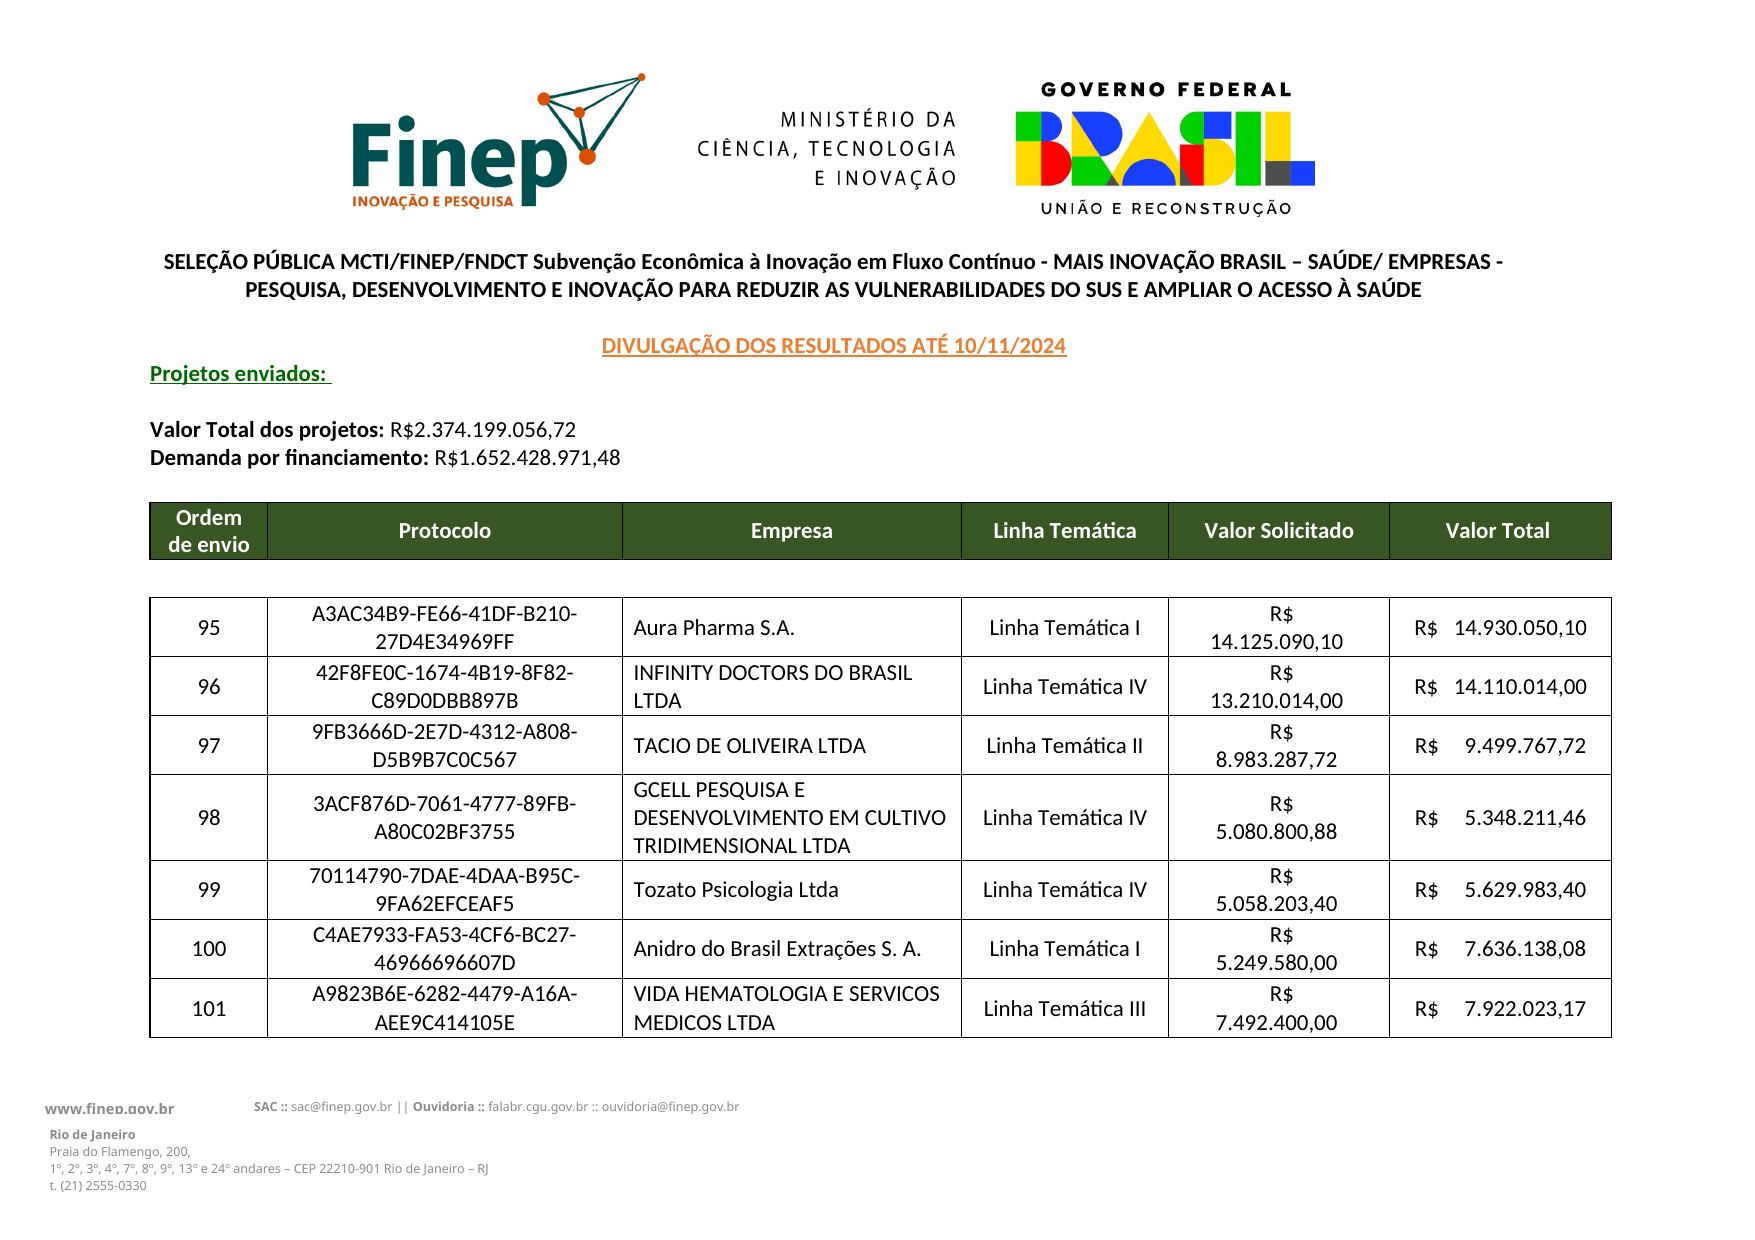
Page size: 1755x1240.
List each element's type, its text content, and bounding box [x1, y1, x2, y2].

table_cell R$ 14.930.050,10 [1390, 598, 1611, 656]
table_cell A3AC34B9-FE66-41DF-B210-27D4E34969FF [268, 598, 622, 656]
table_cell Linha Temática I [962, 920, 1168, 978]
table_cell Linha Temática III [962, 979, 1168, 1037]
table_cell R$ 14.125.090,10 [1169, 598, 1389, 656]
table_cell Linha Temática IV [962, 657, 1168, 715]
table_cell Aura Pharma S.A. [623, 598, 961, 656]
table_cell 99 [151, 861, 267, 918]
table_cell Linha Temática II [962, 716, 1168, 774]
table_cell R$ 13.210.014,00 [1169, 657, 1389, 715]
table_cell R$ 8.983.287,72 [1169, 716, 1389, 774]
table_cell 101 [151, 979, 267, 1037]
table_cell 70114790-7DAE-4DAA-B95C-9FA62EFCEAF5 [268, 861, 622, 918]
table_cell INFINITY DOCTORS DO BRASIL LTDA [623, 657, 961, 715]
table_cell R$ 9.499.767,72 [1390, 716, 1611, 774]
table_cell C4AE7933-FA53-4CF6-BC27-46966696607D [268, 920, 622, 978]
table_cell Linha Temática IV [962, 775, 1168, 859]
table_cell TACIO DE OLIVEIRA LTDA [623, 716, 961, 774]
table_cell Tozato Psicologia Ltda [623, 861, 961, 918]
table_cell 95 [151, 598, 267, 656]
table_cell Linha Temática I [962, 598, 1168, 656]
table_cell 96 [151, 657, 267, 715]
table_cell 42F8FE0C-1674-4B19-8F82-C89D0DBB897B [268, 657, 622, 715]
table_cell GCELL PESQUISA E DESENVOLVIMENTO EM CULTIVO TRIDIMENSIONAL LTDA [623, 775, 961, 859]
table_cell Linha Temática IV [962, 861, 1168, 918]
table_cell R$ 5.249.580,00 [1169, 920, 1389, 978]
table_cell R$ 7.492.400,00 [1169, 979, 1389, 1037]
table_cell 100 [151, 920, 267, 978]
table_cell 98 [151, 775, 267, 859]
table_cell R$ 5.348.211,46 [1390, 775, 1611, 859]
table_cell R$ 7.636.138,08 [1390, 920, 1611, 978]
table_cell 97 [151, 716, 267, 774]
table_cell R$ 5.058.203,40 [1169, 861, 1389, 918]
table_cell R$ 14.110.014,00 [1390, 657, 1611, 715]
table_cell 9FB3666D-2E7D-4312-A808-D5B9B7C0C567 [268, 716, 622, 774]
table_cell R$ 5.629.983,40 [1390, 861, 1611, 918]
table_cell 3ACF876D-7061-4777-89FB-A80C02BF3755 [268, 775, 622, 859]
table_cell Anidro do Brasil Extrações S. A. [623, 920, 961, 978]
table_cell A9823B6E-6282-4479-A16A-AEE9C414105E [268, 979, 622, 1037]
table_cell R$ 5.080.800,88 [1169, 775, 1389, 859]
table_cell R$ 7.922.023,17 [1390, 979, 1611, 1037]
table_cell VIDA HEMATOLOGIA E SERVICOS MEDICOS LTDA [623, 979, 961, 1037]
